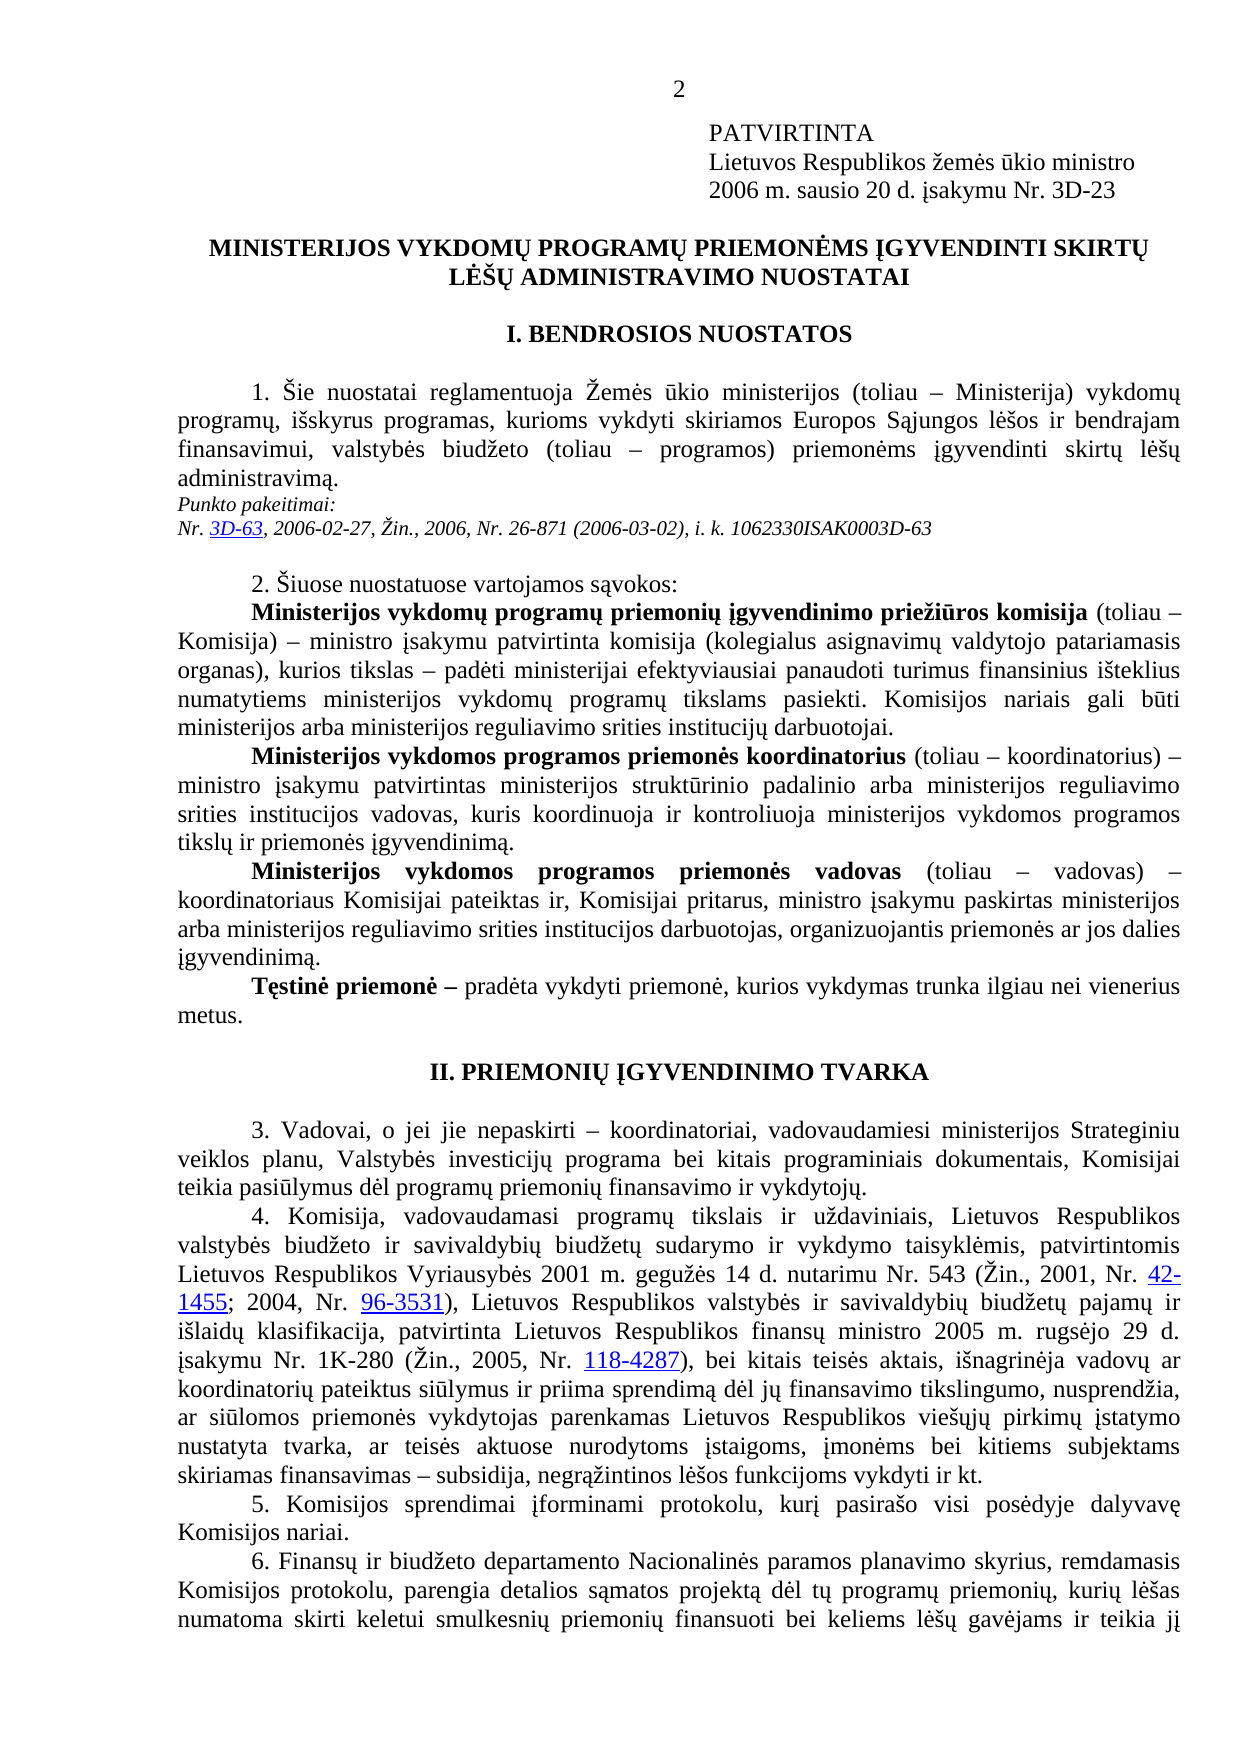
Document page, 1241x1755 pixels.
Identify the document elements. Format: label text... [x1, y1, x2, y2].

text 5. Komisijos sprendimai įforminami protokolu, kurį pasirašo visi posėdyje dalyvavę Komisijos nariai. [177, 1489, 1181, 1546]
text 4. Komisija, vadovaudamasi programų tikslais ir uždaviniais, Lietuvos Respublikos valstybės biudžeto ir savivaldybių biudžetų sudarymo ir vykdymo taisyklėmis, patvirtintomis Lietuvos Respublikos Vyriausybės 2001 m. gegužės 14 d. nutarimu Nr. 543 (Žin., 2001, Nr. 42-1455; 2004, Nr. 96-3531), Lietuvos Respublikos valstybės ir savivaldybių biudžetų pajamų ir išlaidų klasifikacija, patvirtinta Lietuvos Respublikos finansų ministro 2005 m. rugsėjo 29 d. įsakymu Nr. 1K-280 (Žin., 2005, Nr. 118-4287), bei kitais teisės aktais, išnagrinėja vadovų ar koordinatorių pateiktus siūlymus ir priima sprendimą dėl jų finansavimo tikslingumo, nusprendžia, ar siūlomos priemonės vykdytojas parenkamas Lietuvos Respublikos viešųjų pirkimų įstatymo nustatyta tvarka, ar teisės aktuose nurodytoms įstaigoms, įmonėms bei kitiems subjektams skiriamas finansavimas – subsidija, negrąžintinos lėšos funkcijoms vykdyti ir kt. [177, 1201, 1181, 1489]
text 3. Vadovai, o jei jie nepaskirti – koordinatoriai, vadovaudamiesi ministerijos Strateginiu veiklos planu, Valstybės investicijų programa bei kitais programiniais dokumentais, Komisijai teikia pasiūlymus dėl programų priemonių finansavimo ir vykdytojų. [177, 1115, 1181, 1201]
text 1. Šie nuostatai reglamentuoja Žemės ūkio ministerijos (toliau – Ministerija) vykdomų programų, išskyrus programas, kurioms vykdyti skiriamos Europos Sąjungos lėšos ir bendrajam finansavimui, valstybės biudžeto (toliau – programos) priemonėms įgyvendinti skirtų lėšų administravimą. [177, 377, 1181, 492]
text Ministerijos vykdomos programos priemonės koordinatorius (toliau – koordinatorius) – ministro įsakymu patvirtintas ministerijos struktūrinio padalinio arba ministerijos reguliavimo srities institucijos vadovas, kuris koordinuoja ir kontroliuoja ministerijos vykdomos programos tikslų ir priemonės įgyvendinimą. [177, 741, 1181, 856]
text Ministerijos vykdomos programos priemonės vadovas (toliau – vadovas) – koordinatoriaus Komisijai pateiktas ir, Komisijai pritarus, ministro įsakymu paskirtas ministerijos arba ministerijos reguliavimo srities institucijos darbuotojas, organizuojantis priemonės ar jos dalies įgyvendinimą. [177, 856, 1181, 971]
text 2. Šiuose nuostatuose vartojamos sąvokos: [177, 569, 1181, 597]
text Punkto pakeitimai: [177, 492, 1181, 516]
text Tęstinė priemonė – pradėta vykdyti priemonė, kurios vykdymas trunka ilgiau nei vienerius metus. [177, 971, 1181, 1029]
text Ministerijos vykdomų programų priemonių įgyvendinimo priežiūros komisija (toliau – Komisija) – ministro įsakymu patvirtinta komisija (kolegialus asignavimų valdytojo patariamasis organas), kurios tikslas – padėti ministerijai efektyviausiai panaudoti turimus finansinius išteklius numatytiems ministerijos vykdomų programų tikslams pasiekti. Komisijos nariais gali būti ministerijos arba ministerijos reguliavimo srities institucijų darbuotojai. [177, 597, 1181, 741]
text 6. Finansų ir biudžeto departamento Nacionalinės paramos planavimo skyrius, remdamasis Komisijos protokolu, parengia detalios sąmatos projektą dėl tų programų priemonių, kurių lėšas numatoma skirti keletui smulkesnių priemonių finansuoti bei keliems lėšų gavėjams ir teikia jį [177, 1546, 1181, 1632]
text Lietuvos Respublikos žemės ūkio ministro [177, 147, 1181, 176]
text I. BENDROSIOS NUOSTATOS [177, 319, 1181, 348]
text MINISTERIJOS VYKDOMŲ PROGRAMŲ PRIEMONĖMS ĮGYVENDINTI SKIRTŲ LĖŠŲ ADMINISTRAVIMO NUOSTATAI [177, 233, 1181, 291]
text II. PRIEMONIŲ ĮGYVENDINIMO TVARKA [177, 1057, 1181, 1086]
text 2006 m. sausio 20 d. įsakymu Nr. 3D-23 [177, 176, 1181, 204]
text Nr. 3D-63, 2006-02-27, Žin., 2006, Nr. 26-871 (2006-03-02), i. k. 1062330ISAK0003D-63 [177, 516, 1181, 540]
text PATVIRTINTA [709, 118, 1181, 147]
